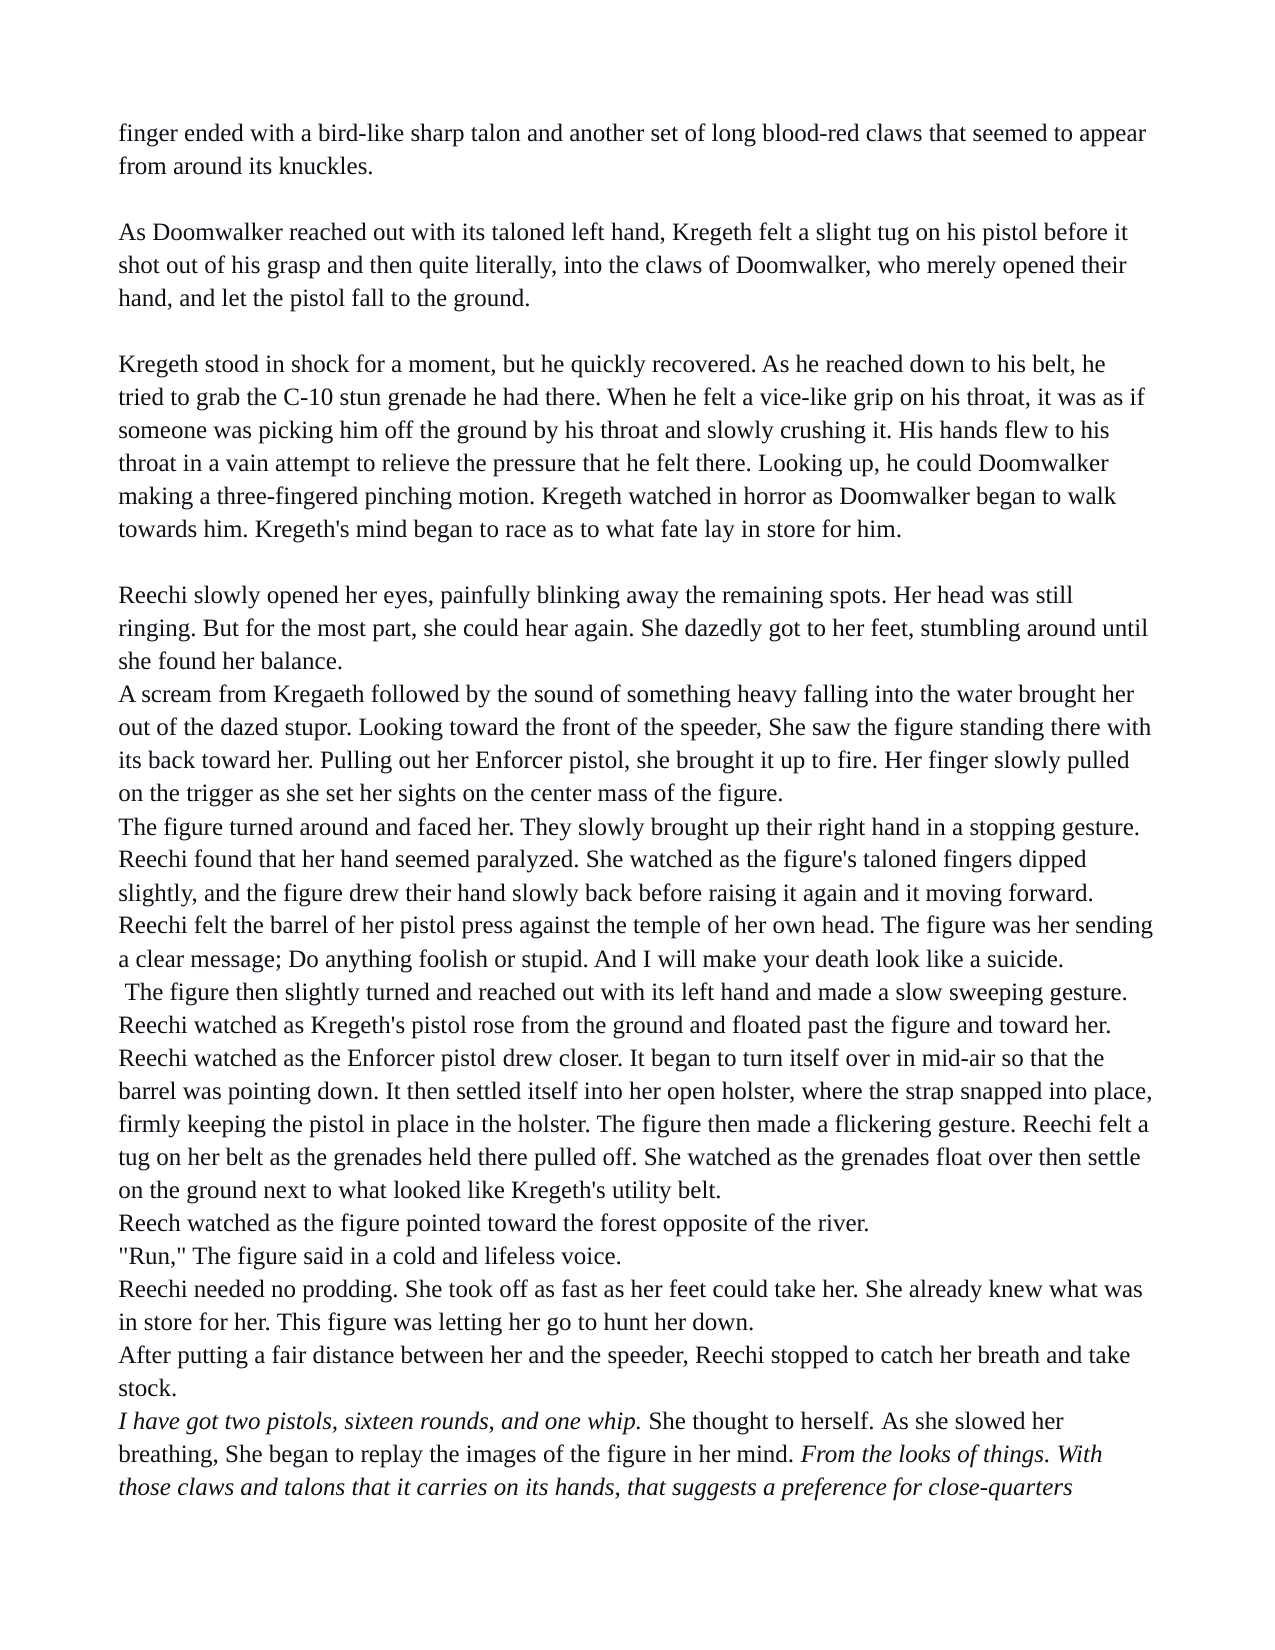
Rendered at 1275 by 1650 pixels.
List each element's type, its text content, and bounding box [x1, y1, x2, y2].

text I have got two pistols, sixteen rounds, and one whip. She thought to herself. As she slowed her breathing, She began to replay the images of the figure in her mind. From the looks of things. With those claws and talons that it carries on its hands, that suggests a preference for close-quarters [118, 1406, 1157, 1501]
text Kregeth stood in shock for a moment, but he quickly recovered. As he reached down to his belt, he tried to grab the C-10 stun grenade he had there. When he felt a vice-like grip on his throat, it was as if someone was picking him off the ground by his throat and slowly crushing it. His hands flew to his throat in a vain attempt to relieve the pressure that he felt there. Looking up, he could Doomwalker making a three-fingered pinching motion. Kregeth watched in horror as Doomwalker began to walk towards him. Kregeth's mind began to race as to what fate lay in store for him. [118, 349, 1157, 543]
text The figure then slightly turned and reached out with its left hand and made a slow sweeping gesture. Reechi watched as Kregeth's pistol rose from the ground and floated past the figure and toward her. Reechi watched as the Enforcer pistol drew closer. It began to turn itself over in mid-air so that the barrel was pointing down. It then settled itself into her open holster, where the strap snapped into place, firmly keeping the pistol in place in the holster. The figure then made a flickering gesture. Reechi felt a tug on her belt as the grenades held there pulled off. She watched as the grenades float over then settle on the ground next to what looked like Kregeth's utility belt. [118, 977, 1157, 1203]
text Reech watched as the figure pointed toward the forest opposite of the river. [118, 1208, 1157, 1237]
text The figure turned around and faced her. They slowly brought up their right hand in a stopping gesture. Reechi found that her hand seemed paralyzed. She watched as the figure's taloned fingers dipped slightly, and the figure drew their hand slowly back before raising it again and it moving forward. [118, 812, 1157, 906]
text As Doomwalker reached out with its taloned left hand, Kregeth felt a slight tug on his pistol before it shot out of his grasp and then quite literally, into the claws of Doomwalker, who merely opened their hand, and let the pistol fall to the ground. [118, 217, 1157, 312]
text After putting a fair distance between her and the speeder, Reechi stopped to catch her breath and take stock. [118, 1340, 1157, 1402]
text A scream from Kregaeth followed by the sound of something heavy falling into the water brought her out of the dazed stupor. Looking toward the front of the speeder, She saw the figure standing there with its back toward her. Pulling out her Enforcer pistol, she brought it up to fire. Her finger slowly pulled on the trigger as she set her sights on the center mass of the figure. [118, 679, 1157, 807]
text Reechi felt the barrel of her pistol press against the temple of her own head. The figure was her sending a clear message; Do anything foolish or stupid. And I will make your death look like a suicide. [118, 911, 1157, 972]
text "Run," The figure said in a cold and lifeless voice. [118, 1241, 1157, 1269]
text finger ended with a bird-like sharp talon and another set of long blood-red claws that seemed to appear from around its knuckles. [118, 118, 1157, 180]
text Reechi slowly opened her eyes, painfully blinking away the remaining spots. Her head was still ringing. But for the most part, she could hear again. She dazedly got to her feet, stumbling around until she found her balance. [118, 580, 1157, 675]
text Reechi needed no prodding. She took off as fast as her feet could take her. She already knew what was in store for her. This figure was letting her go to hunt her down. [118, 1274, 1157, 1336]
